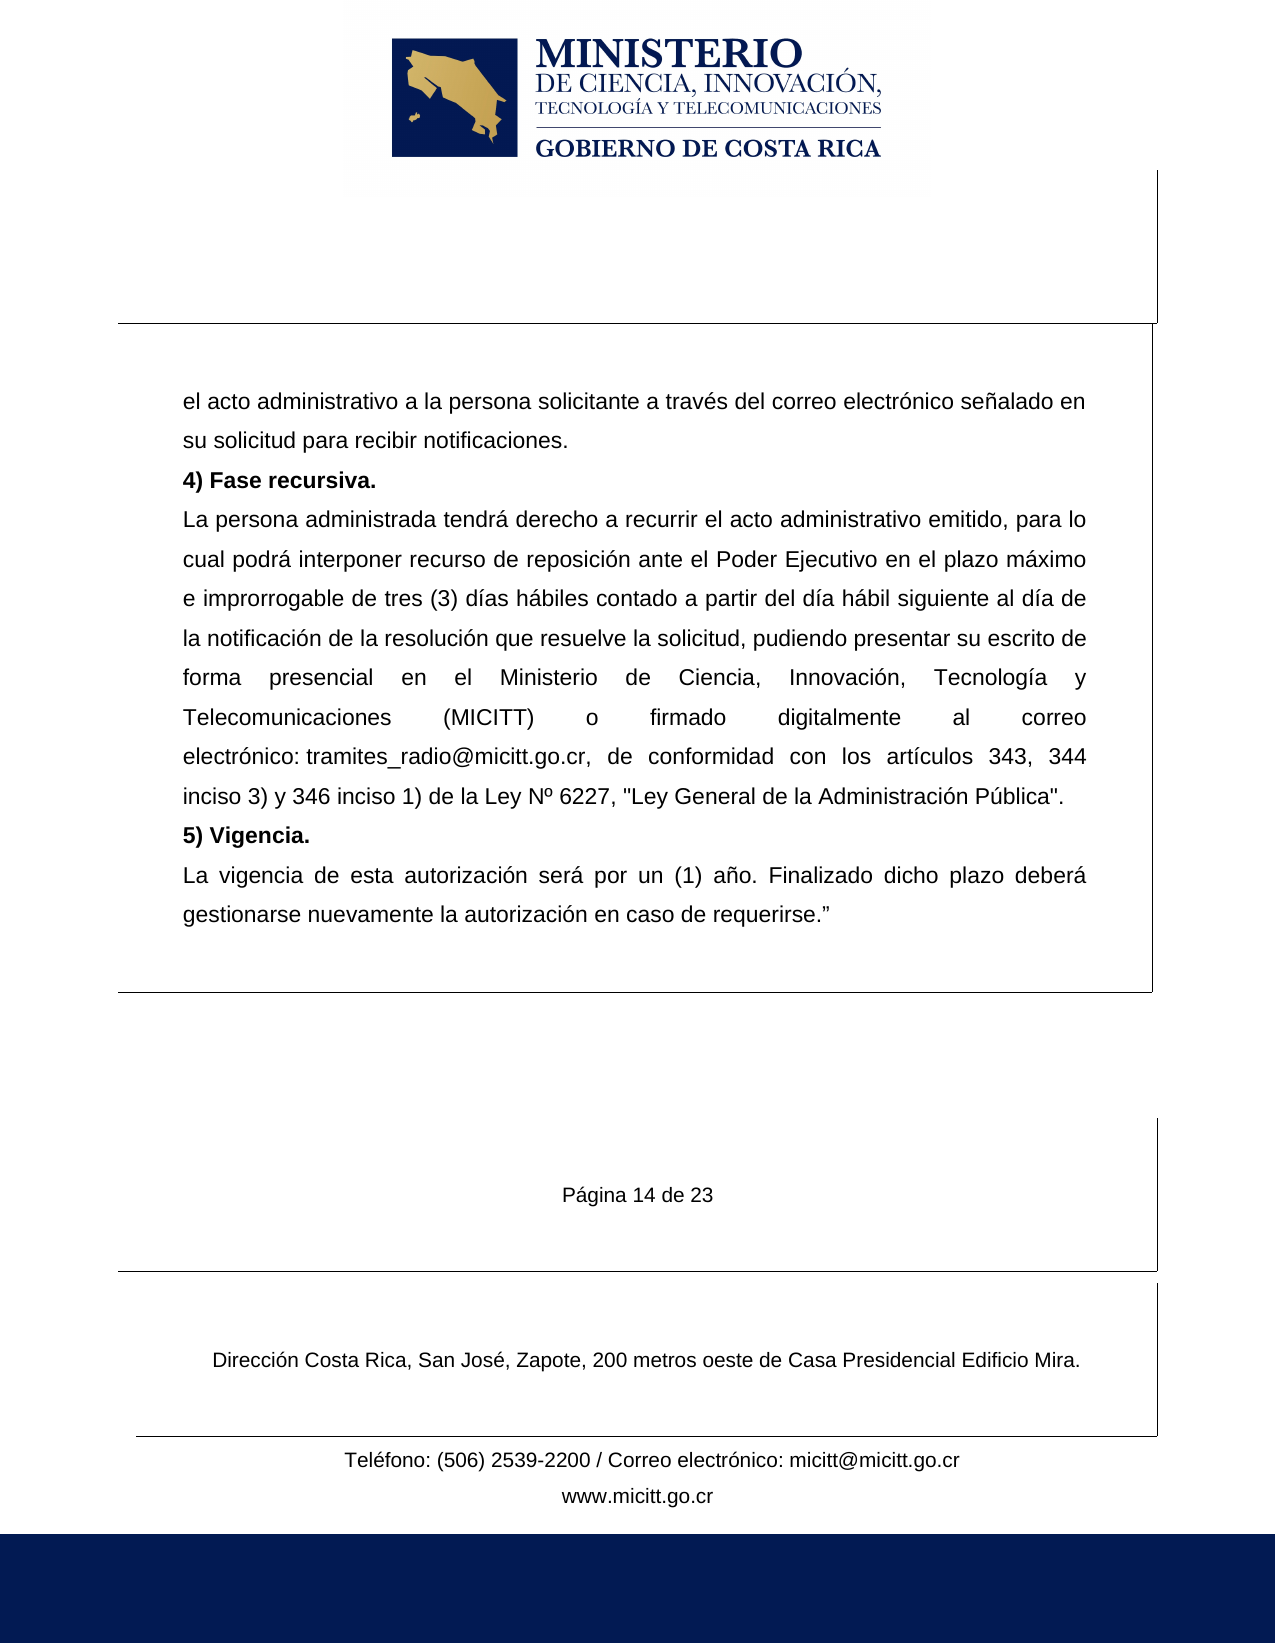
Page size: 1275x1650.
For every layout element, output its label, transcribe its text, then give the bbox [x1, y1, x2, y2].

text 4) Fase recursiva. [118, 402, 1152, 442]
text b. Plazo. El(La) jerarca ministerial, dentro del plazo máximo de diez (10) días naturales contados a partir del recibo de la solicitud completa, dictará una resolución administrativa debidamente motivada mediante la cual resolverá la gestión, y notificará el acto administrativo a la persona solicitante a través del correo electrónico señalado en su solicitud para recibir notificaciones. [118, 323, 1152, 402]
text 5) Vigencia. [118, 758, 1152, 797]
text La persona administrada tendrá derecho a recurrir el acto administrativo emitido, para lo cual podrá interponer recurso de reposición ante el Poder Ejecutivo en el plazo máximo e improrrogable de tres (3) días hábiles contado a partir del día hábil siguiente al día de la notificación de la resolución que resuelve la solicitud, pudiendo presentar su escrito de forma presencial en el Ministerio de Ciencia, Innovación, Tecnología y Telecomunicaciones (MICITT) o firmado digitalmente al correo electrónico: tramites_radio@micitt.go.cr, de conformidad con los artículos 343, 344 inciso 3) y 346 inciso 1) de la Ley Nº 6227, "Ley General de la Administración Pública". [118, 442, 1152, 758]
text La vigencia de esta autorización será por un (1) año. Finalizado dicho plazo deberá gestionarse nuevamente la autorización en caso de requerirse.” [118, 797, 1152, 992]
